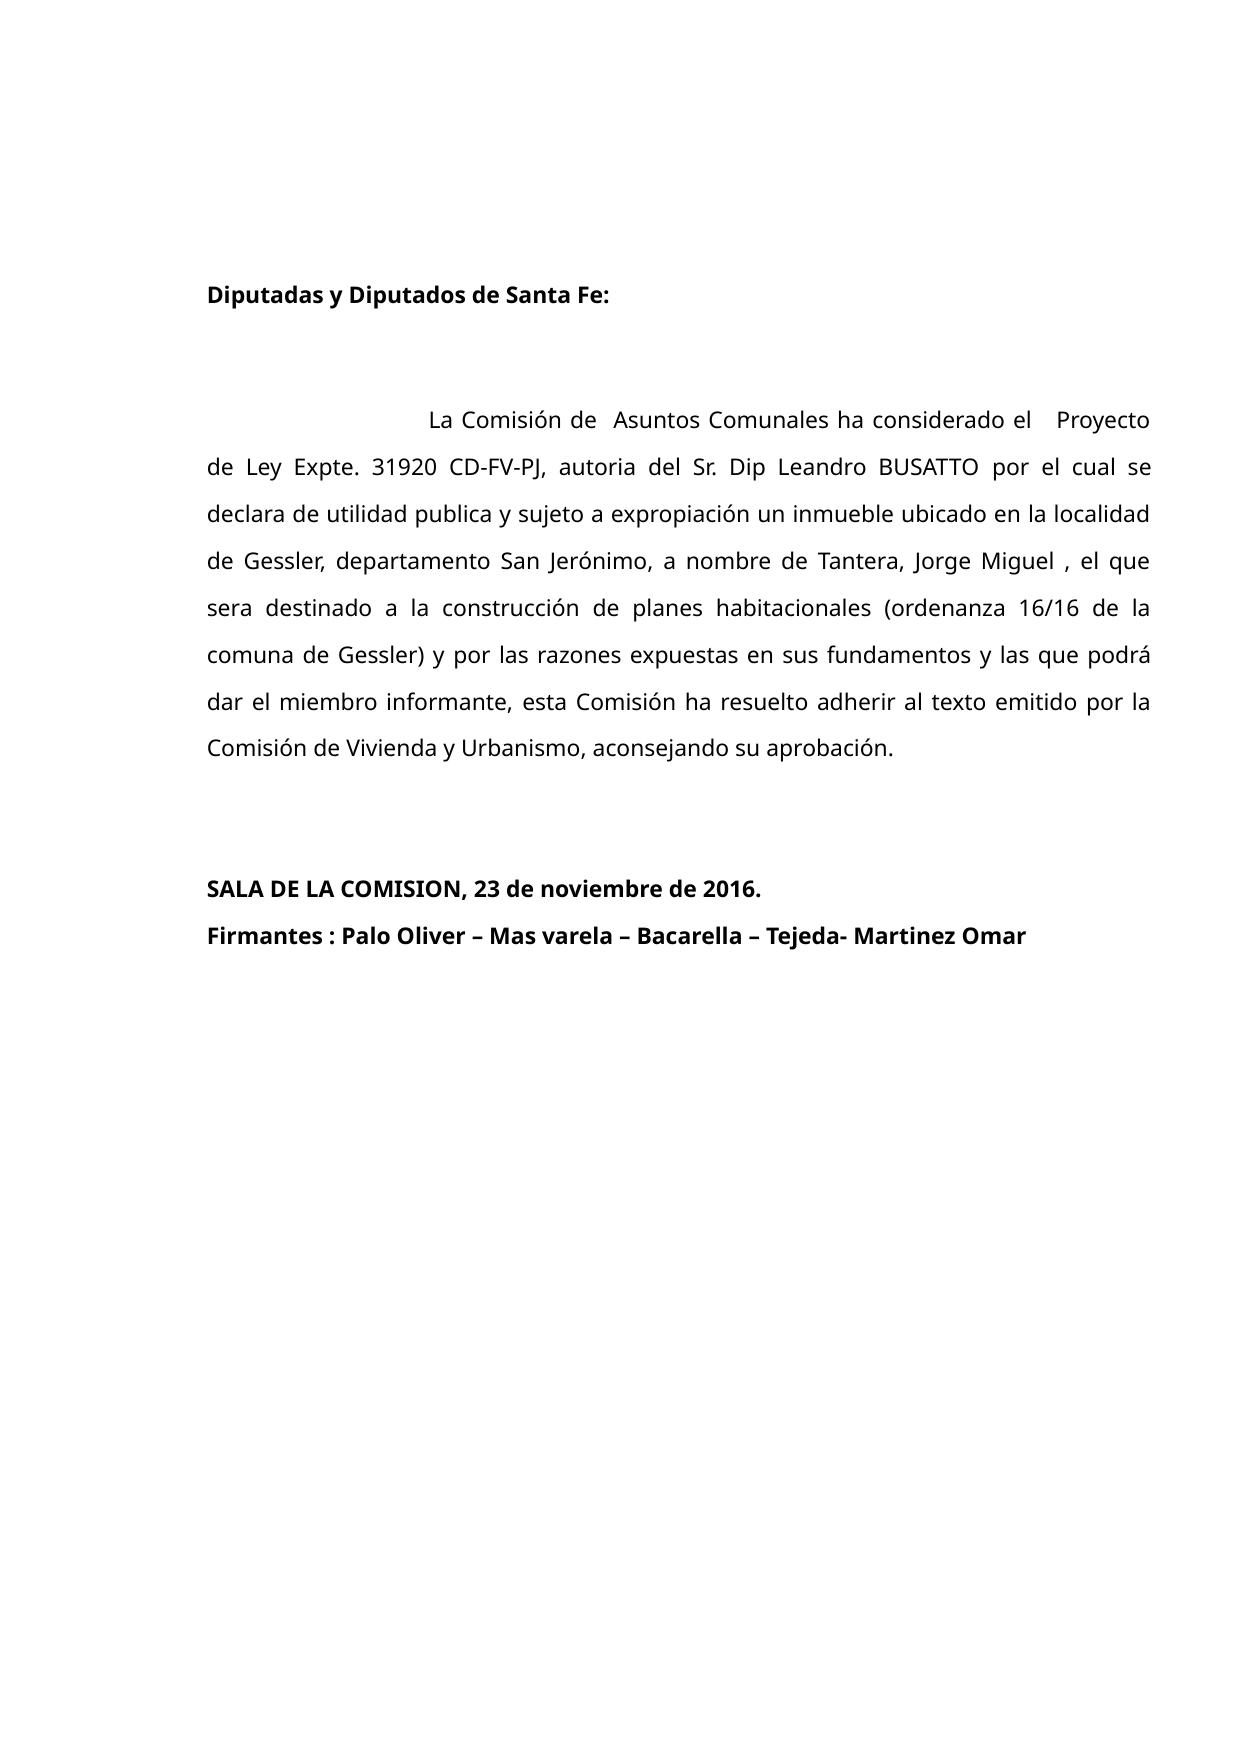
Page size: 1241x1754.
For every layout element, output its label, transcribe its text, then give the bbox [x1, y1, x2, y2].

text La Comisión de Asuntos Comunales ha considerado el Proyecto de Ley Expte. 31920 CD-FV-PJ, autoria del Sr. Dip Leandro BUSATTO por el cual se declara de utilidad publica y sujeto a expropiación un inmueble ubicado en la localidad de Gessler, departamento San Jerónimo, a nombre de Tantera, Jorge Miguel , el que sera destinado a la construcción de planes habitacionales (ordenanza 16/16 de la comuna de Gessler) y por las razones expuestas en sus fundamentos y las que podrá dar el miembro informante, esta Comisión ha resuelto adherir al texto emitido por la Comisión de Vivienda y Urbanismo, aconsejando su aprobación. [207, 404, 1152, 764]
text Diputadas y Diputados de Santa Fe: [207, 248, 1152, 311]
text SALA DE LA COMISION, 23 de noviembre de 2016. [207, 873, 1152, 904]
text Firmantes : Palo Oliver – Mas varela – Bacarella – Tejeda- Martinez Omar [207, 920, 1152, 951]
